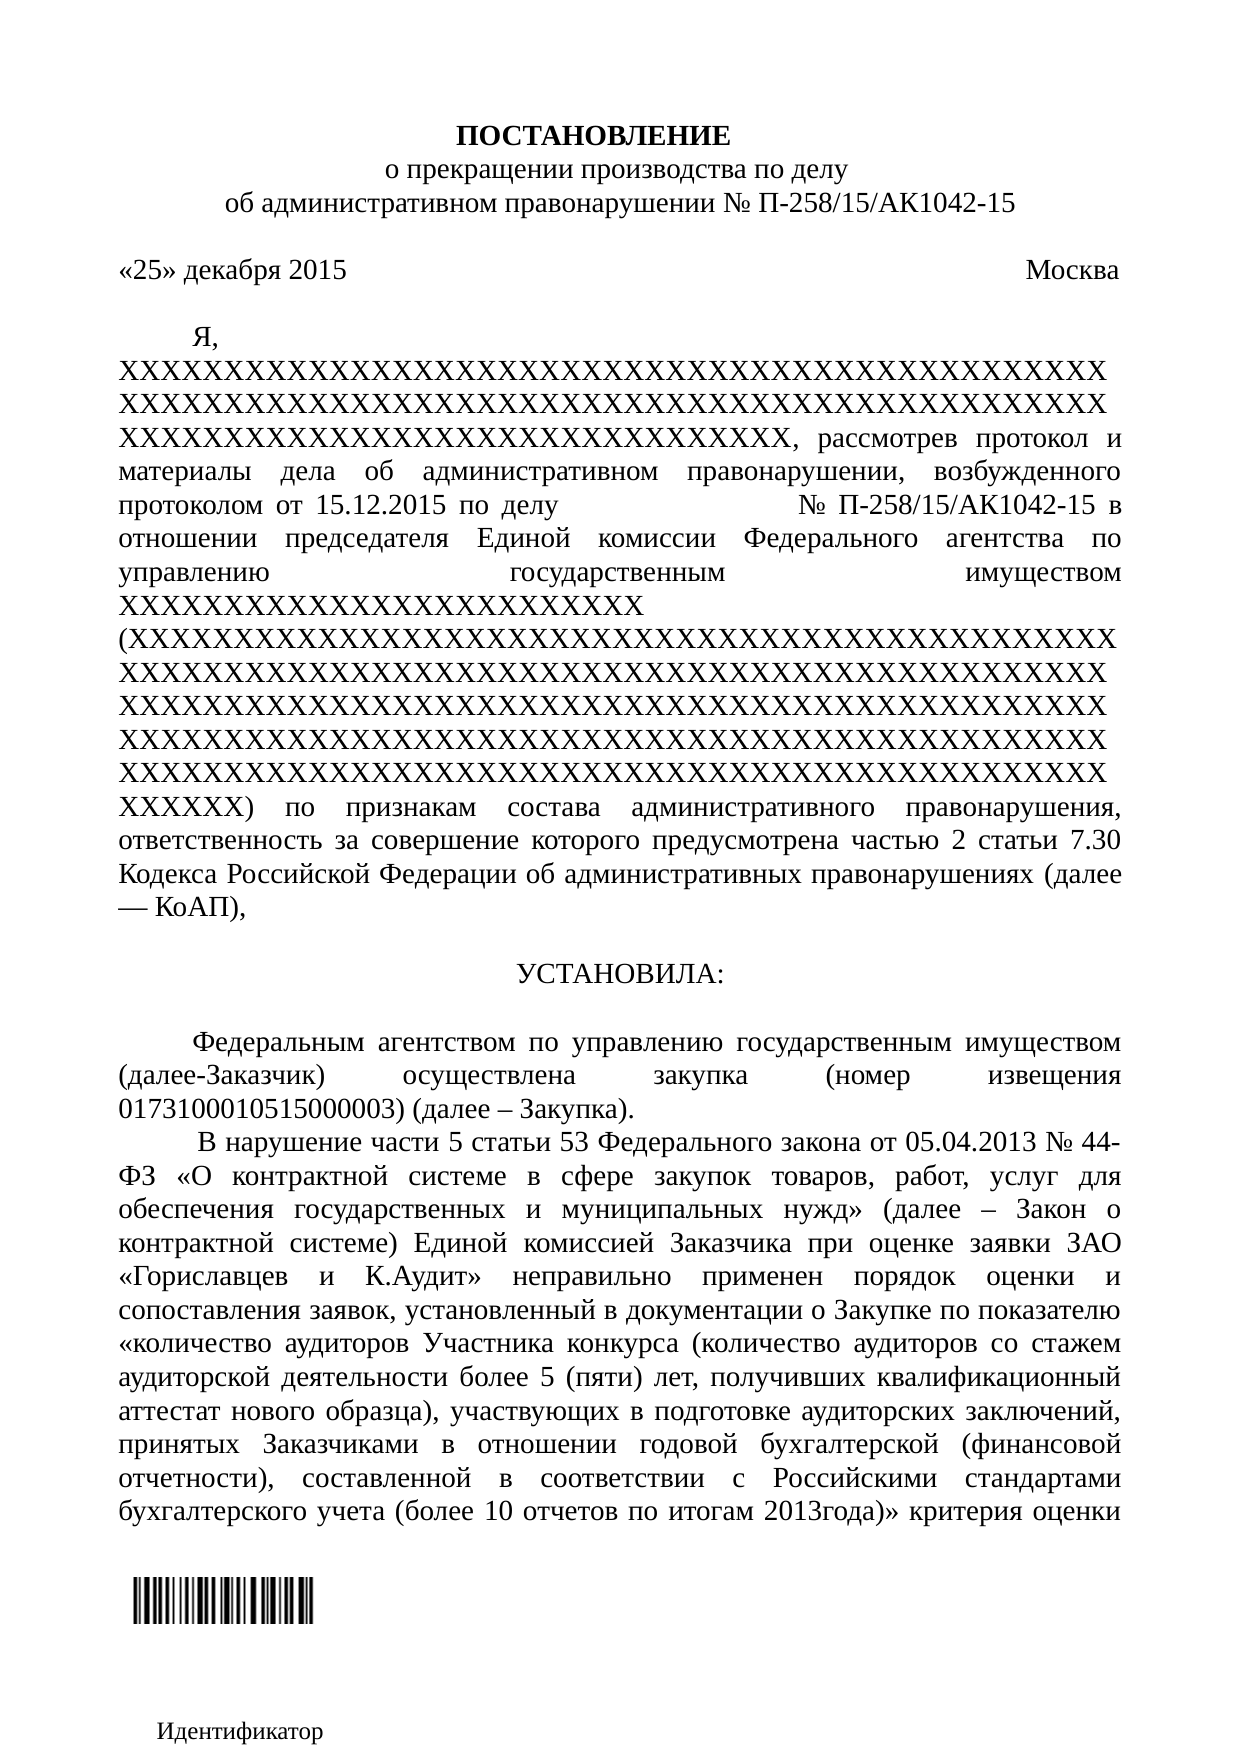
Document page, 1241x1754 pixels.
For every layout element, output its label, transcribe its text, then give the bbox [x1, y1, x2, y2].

text Федеральным агентством по управлению государственным имуществом (далее-Заказчик) осуществлена закупка (номер извещения 0173100010515000003) (далее – Закупка). [118, 1024, 1122, 1124]
picture [118, 1577, 331, 1624]
text ПОСТАНОВЛЕНИЕ [117, 118, 1078, 152]
text УСТАНОВИЛА: [118, 957, 1122, 990]
text Я, XXXXXXXXXXXXXXXXXXXXXXXXXXXXXXXXXXXXXXXXXXXXXXXXXXXXXXXXXXXXXXXXXXXXXXXXXXXXXXXXXXXXXXXXXXXXXXXXXXXXXXXXXXXXXXXXXXXXXXXXXXXXXX, рассмотрев протокол и материалы дела об административном правонарушении, возбужденного протоколом от 15.12.2015 по делу № П-258/15/АК1042-15 в отношении председателя Единой комиссии Федерального агентства по управлению государственным имуществом XXXXXXXXXXXXXXXXXXXXXXXXX (XXXXXXXXXXXXXXXXXXXXXXXXXXXXXXXXXXXXXXXXXXXXXXXXXXXXXXXXXXXXXXXXXXXXXXXXXXXXXXXXXXXXXXXXXXXXXXXXXXXXXXXXXXXXXXXXXXXXXXXXXXXXXXXXXXXXXXXXXXXXXXXXXXXXXXXXXXXXXXXXXXXXXXXXXXXXXXXXXXXXXXXXXXXXXXXXXXXXXXXXXXXXXXXXXXXXXXXXXXXXXXXXXXXXXXXXXXXXXXXXX) по признакам состава административного правонарушения, ответственность за совершение которого предусмотрена частью 2 статьи 7.30 Кодекса Российской Федерации об административных правонарушениях (далее — КоАП), [118, 319, 1122, 923]
text об административном правонарушении № П-258/15/АК1042-15 [118, 185, 1122, 219]
text В нарушение части 5 статьи 53 Федерального закона от 05.04.2013 № 44-ФЗ «О контрактной системе в сфере закупок товаров, работ, услуг для обеспечения государственных и муниципальных нужд» (далее – Закон о контрактной системе) Единой комиссией Заказчика при оценке заявки ЗАО «Гориславцев и К.Аудит» неправильно применен порядок оценки и сопоставления заявок, установленный в документации о Закупке по показателю «количество аудиторов Участника конкурса (количество аудиторов со стажем аудиторской деятельности более 5 (пяти) лет, получивших квалификационный аттестат нового образца), участвующих в подготовке аудиторских заключений, принятых Заказчиками в отношении годовой бухгалтерской (финансовой отчетности), составленной в соответствии с Российскими стандартами бухгалтерского учета (более 10 отчетов по итогам 2013года)» критерия оценки [118, 1124, 1122, 1527]
text о прекращении производства по делу [118, 152, 1122, 185]
text «25» декабря 2015 Москва [118, 252, 1122, 286]
